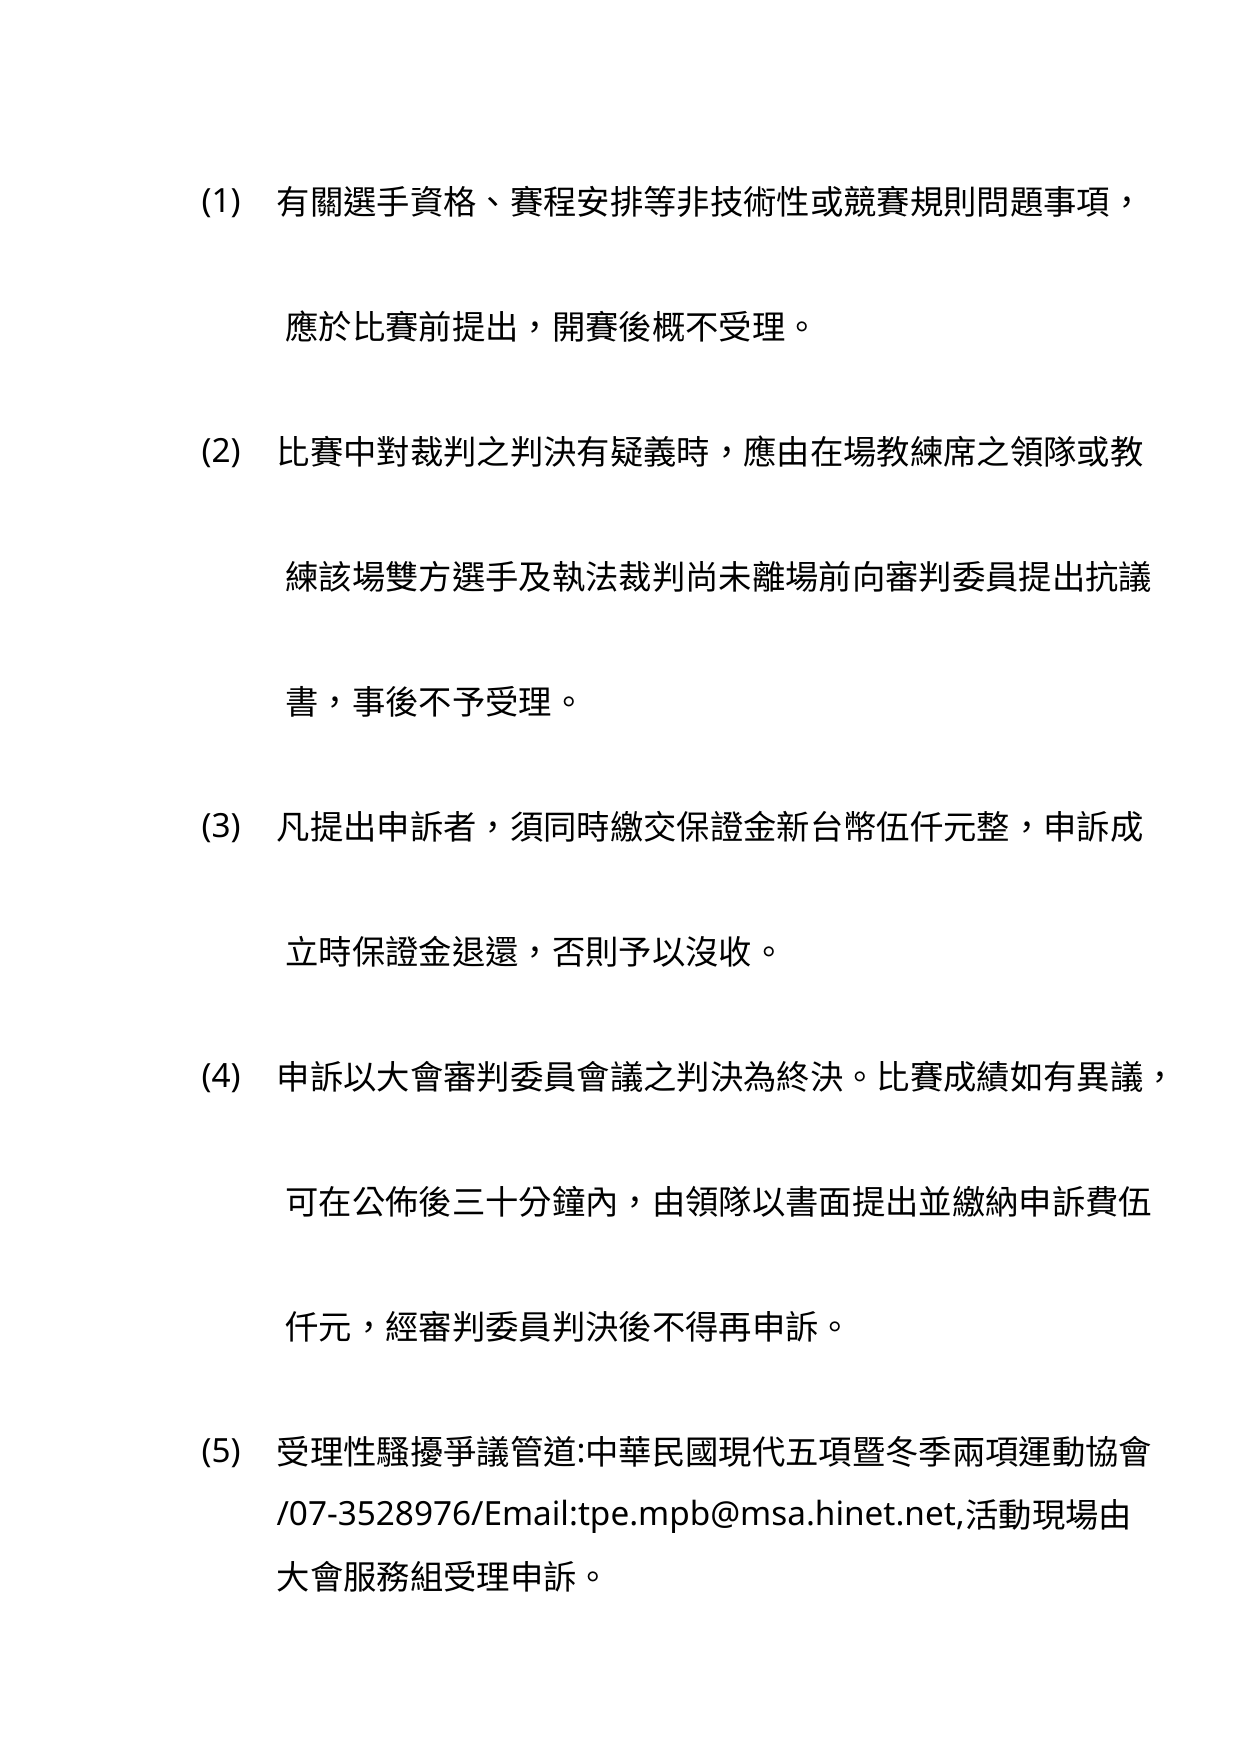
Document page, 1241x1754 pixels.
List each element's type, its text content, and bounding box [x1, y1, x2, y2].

text 練該場雙方選手及執法裁判尚未離場前向審判委員提出抗議 [276, 533, 1162, 596]
list 有關選手資格、賽程安排等非技術性或競賽規則問題事項， [201, 158, 1162, 221]
text 應於比賽前提出，開賽後概不受理。 [276, 283, 1162, 346]
text 立時保證金退還，否則予以沒收。 [276, 908, 1162, 971]
list 凡提出申訴者，須同時繳交保證金新台幣伍仟元整，申訴成 [201, 783, 1162, 846]
list 受理性騷擾爭議管道:中華民國現代五項暨冬季兩項運動協會/07-3528976/Email:tpe.mpb@msa.hinet.net,活動現場由大會服務組受理申訴。 [201, 1408, 1162, 1596]
text 仟元，經審判委員判決後不得再申訴。 [276, 1283, 1162, 1346]
list 比賽中對裁判之判決有疑義時，應由在場教練席之領隊或教 [201, 408, 1162, 471]
text 可在公佈後三十分鐘內，由領隊以書面提出並繳納申訴費伍 [276, 1158, 1162, 1221]
text 書，事後不予受理。 [276, 658, 1162, 721]
list 申訴以大會審判委員會議之判決為終決。比賽成績如有異議， [201, 1033, 1162, 1096]
